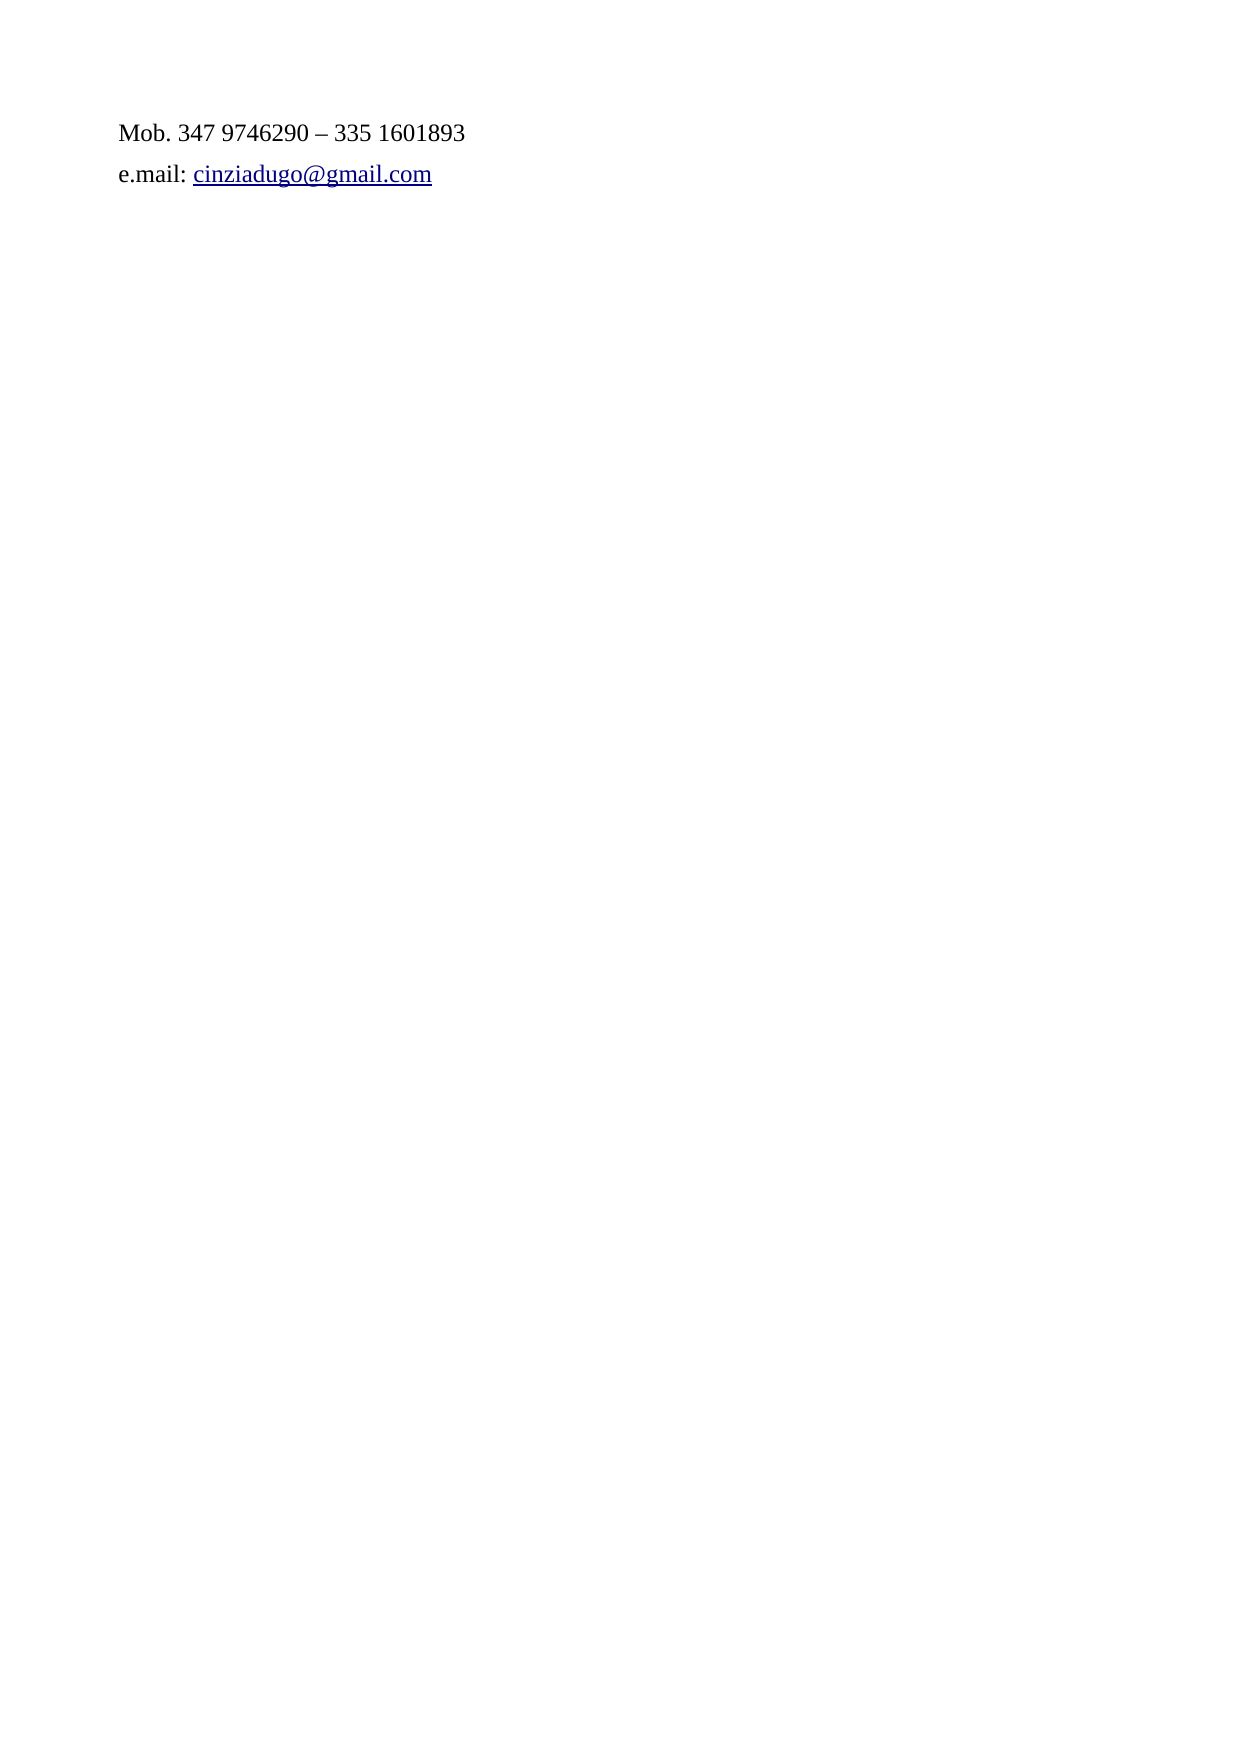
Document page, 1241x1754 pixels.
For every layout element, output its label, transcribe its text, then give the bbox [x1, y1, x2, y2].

text e.mail: cinziadugo@gmail.com [118, 159, 1122, 188]
text Mob. 347 9746290 – 335 1601893 [118, 118, 1122, 147]
